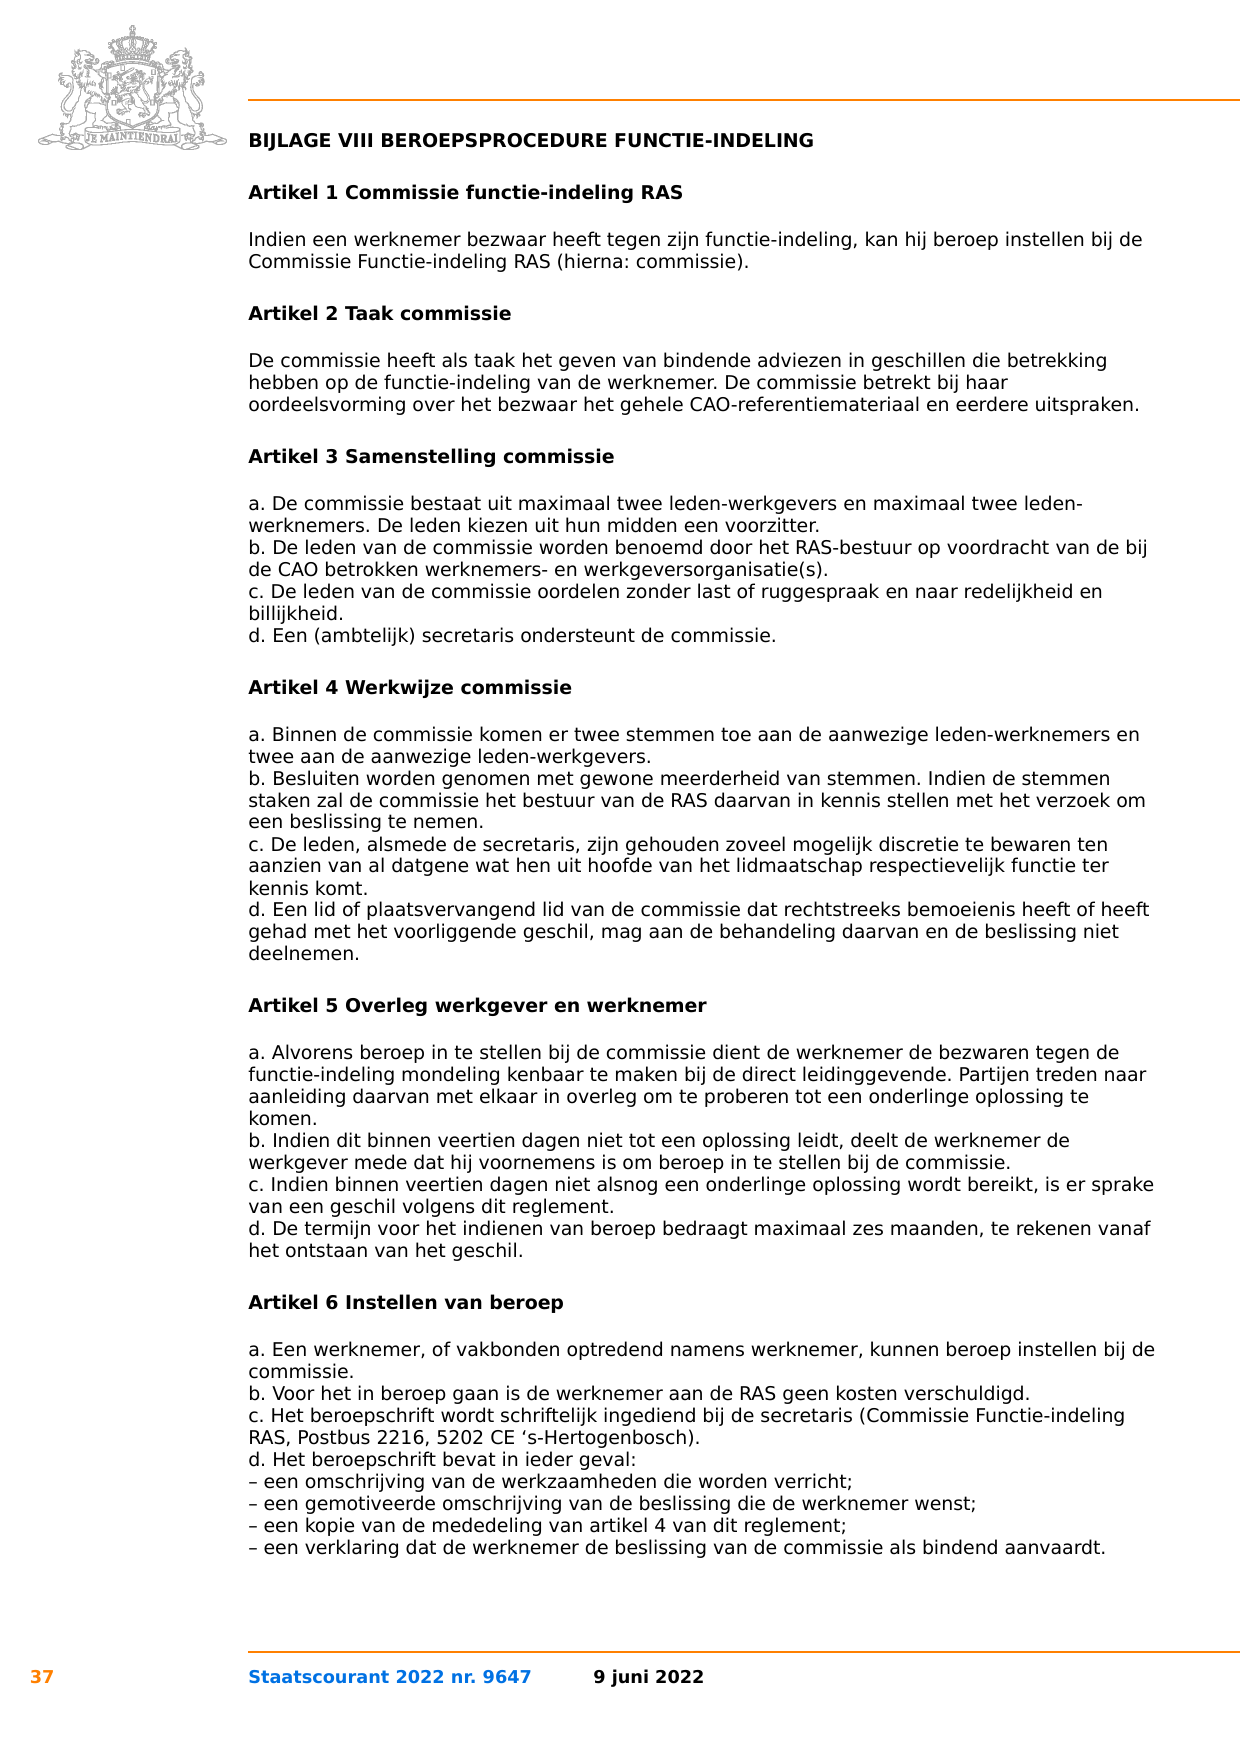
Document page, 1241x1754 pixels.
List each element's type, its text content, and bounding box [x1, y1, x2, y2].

text d. Een lid of plaatsvervangend lid van de commissie dat rechtstreeks bemoeienis heeft of heeft gehad met het voorliggende geschil, mag aan de behandeling daarvan en de beslissing niet deelnemen. [248, 899, 1163, 965]
text – een verklaring dat de werknemer de beslissing van de commissie als bindend aanvaardt. [248, 1537, 1163, 1559]
text d. Het beroepschrift bevat in ieder geval: [248, 1449, 1163, 1471]
subtitle Artikel 1 Commissie functie-indeling RAS [248, 182, 1163, 204]
text d. De termijn voor het indienen van beroep bedraagt maximaal zes maanden, te rekenen vanaf het ontstaan van het geschil. [248, 1218, 1163, 1262]
text c. De leden van de commissie oordelen zonder last of ruggespraak en naar redelijkheid en billijkheid. [248, 581, 1163, 624]
text b. De leden van de commissie worden benoemd door het RAS-bestuur op voordracht van de bij de CAO betrokken werknemers- en werkgeversorganisatie(s). [248, 537, 1163, 581]
text b. Voor het in beroep gaan is de werknemer aan de RAS geen kosten verschuldigd. [248, 1383, 1163, 1405]
subtitle Artikel 5 Overleg werkgever en werknemer [248, 995, 1163, 1017]
text – een kopie van de mededeling van artikel 4 van dit reglement; [248, 1515, 1163, 1537]
text Indien een werknemer bezwaar heeft tegen zijn functie-indeling, kan hij beroep instellen bij de Commissie Functie-indeling RAS (hierna: commissie). [248, 229, 1163, 273]
text a. Alvorens beroep in te stellen bij de commissie dient de werknemer de bezwaren tegen de functie-indeling mondeling kenbaar te maken bij de direct leidinggevende. Partijen treden naar aanleiding daarvan met elkaar in overleg om te proberen tot een onderlinge oplossing te komen. [248, 1042, 1163, 1130]
text a. De commissie bestaat uit maximaal twee leden-werkgevers en maximaal twee leden-werknemers. De leden kiezen uit hun midden een voorzitter. [248, 493, 1163, 537]
text b. Indien dit binnen veertien dagen niet tot een oplossing leidt, deelt de werknemer de werkgever mede dat hij voornemens is om beroep in te stellen bij de commissie. [248, 1130, 1163, 1174]
text a. Binnen de commissie komen er twee stemmen toe aan de aanwezige leden-werknemers en twee aan de aanwezige leden-werkgevers. [248, 723, 1163, 767]
text d. Een (ambtelijk) secretaris ondersteunt de commissie. [248, 624, 1163, 647]
subtitle Artikel 6 Instellen van beroep [248, 1292, 1163, 1314]
subtitle Artikel 4 Werkwijze commissie [248, 677, 1163, 698]
text – een omschrijving van de werkzaamheden die worden verricht; [248, 1471, 1163, 1493]
text De commissie heeft als taak het geven van bindende adviezen in geschillen die betrekking hebben op de functie-indeling van de werknemer. De commissie betrekt bij haar oordeelsvorming over het bezwaar het gehele CAO-referentiemateriaal en eerdere uitspraken. [248, 350, 1163, 416]
subtitle BIJLAGE VIII BEROEPSPROCEDURE FUNCTIE-INDELING [248, 130, 1163, 152]
text c. Indien binnen veertien dagen niet alsnog een onderlinge oplossing wordt bereikt, is er sprake van een geschil volgens dit reglement. [248, 1174, 1163, 1218]
picture [38, 25, 227, 150]
text a. Een werknemer, of vakbonden optredend namens werknemer, kunnen beroep instellen bij de commissie. [248, 1339, 1163, 1383]
text c. Het beroepschrift wordt schriftelijk ingediend bij de secretaris (Commissie Functie-indeling RAS, Postbus 2216, 5202 CE ‘s-Hertogenbosch). [248, 1405, 1163, 1449]
subtitle Artikel 3 Samenstelling commissie [248, 446, 1163, 468]
text b. Besluiten worden genomen met gewone meerderheid van stemmen. Indien de stemmen staken zal de commissie het bestuur van de RAS daarvan in kennis stellen met het verzoek om een beslissing te nemen. [248, 767, 1163, 833]
subtitle Artikel 2 Taak commissie [248, 303, 1163, 325]
text c. De leden, alsmede de secretaris, zijn gehouden zoveel mogelijk discretie te bewaren ten aanzien van al datgene wat hen uit hoofde van het lidmaatschap respectievelijk functie ter kennis komt. [248, 833, 1163, 899]
text – een gemotiveerde omschrijving van de beslissing die de werknemer wenst; [248, 1493, 1163, 1515]
